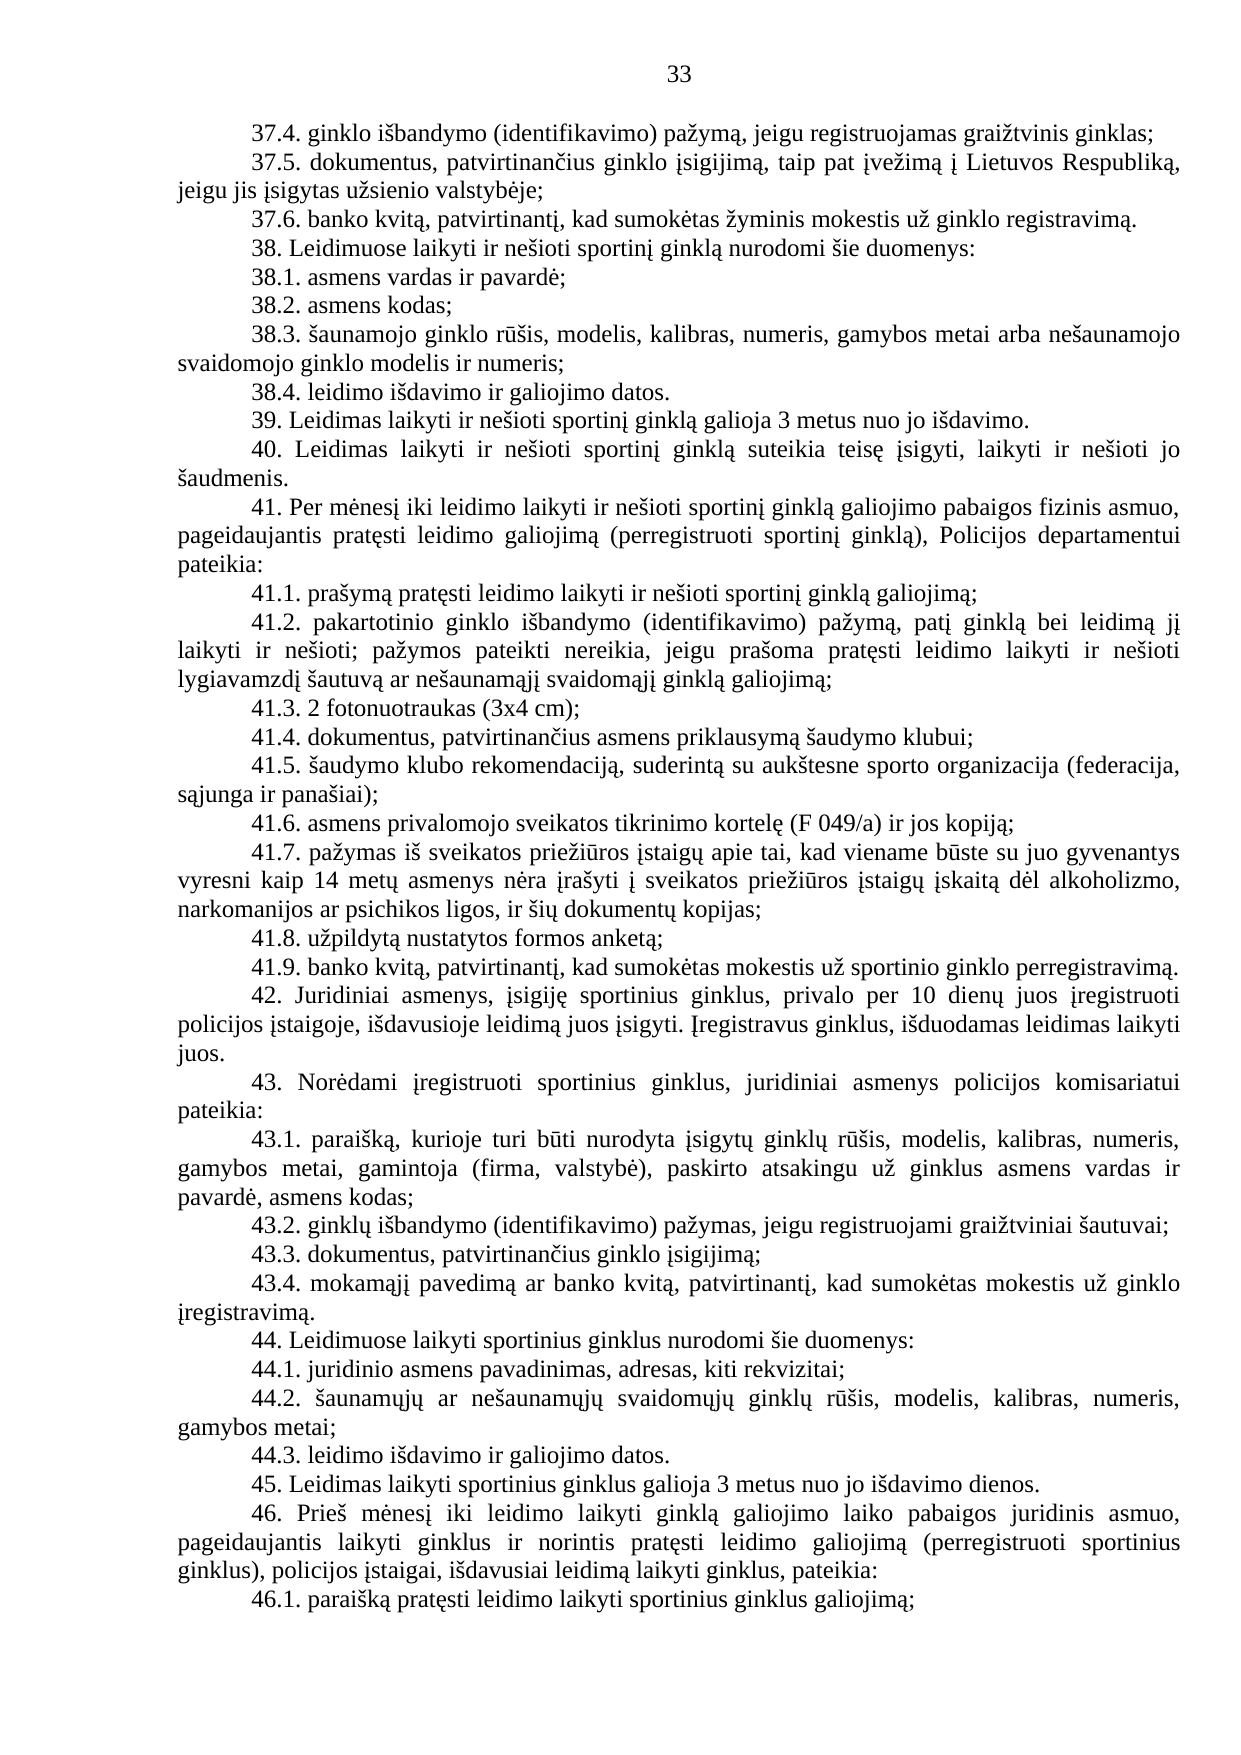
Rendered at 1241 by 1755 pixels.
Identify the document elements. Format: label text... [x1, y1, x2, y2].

text 43.2. ginklų išbandymo (identifikavimo) pažymas, jeigu registruojami graižtviniai šautuvai; [177, 1211, 1181, 1239]
text 41.3. 2 fotonuotraukas (3x4 cm); [177, 693, 1181, 722]
text 41.5. šaudymo klubo rekomendaciją, suderintą su aukštesne sporto organizacija (federacija, sąjunga ir panašiai); [177, 751, 1181, 808]
text 44.3. leidimo išdavimo ir galiojimo datos. [177, 1441, 1181, 1469]
text 38.2. asmens kodas; [177, 291, 1181, 319]
text 46. Prieš mėnesį iki leidimo laikyti ginklą galiojimo laiko pabaigos juridinis asmuo, pageidaujantis laikyti ginklus ir norintis pratęsti leidimo galiojimą (perregistruoti sportinius ginklus), policijos įstaigai, išdavusiai leidimą laikyti ginklus, pateikia: [177, 1498, 1181, 1584]
text 42. Juridiniai asmenys, įsigiję sportinius ginklus, privalo per 10 dienų juos įregistruoti policijos įstaigoje, išdavusioje leidimą juos įsigyti. Įregistravus ginklus, išduodamas leidimas laikyti juos. [177, 981, 1181, 1067]
text 39. Leidimas laikyti ir nešioti sportinį ginklą galioja 3 metus nuo jo išdavimo. [177, 406, 1181, 434]
text 41.4. dokumentus, patvirtinančius asmens priklausymą šaudymo klubui; [177, 722, 1181, 751]
text 41. Per mėnesį iki leidimo laikyti ir nešioti sportinį ginklą galiojimo pabaigos fizinis asmuo, pageidaujantis pratęsti leidimo galiojimą (perregistruoti sportinį ginklą), Policijos departamentui pateikia: [177, 492, 1181, 578]
text 41.9. banko kvitą, patvirtinantį, kad sumokėtas mokestis už sportinio ginklo perregistravimą. [177, 952, 1181, 981]
text 41.1. prašymą pratęsti leidimo laikyti ir nešioti sportinį ginklą galiojimą; [177, 578, 1181, 607]
text 43.3. dokumentus, patvirtinančius ginklo įsigijimą; [177, 1239, 1181, 1268]
text 38. Leidimuose laikyti ir nešioti sportinį ginklą nurodomi šie duomenys: [177, 233, 1181, 262]
text 41.6. asmens privalomojo sveikatos tikrinimo kortelę (F 049/a) ir jos kopiją; [177, 808, 1181, 837]
text 41.2. pakartotinio ginklo išbandymo (identifikavimo) pažymą, patį ginklą bei leidimą jį laikyti ir nešioti; pažymos pateikti nereikia, jeigu prašoma pratęsti leidimo laikyti ir nešioti lygiavamzdį šautuvą ar nešaunamąjį svaidomąjį ginklą galiojimą; [177, 607, 1181, 693]
text 44. Leidimuose laikyti sportinius ginklus nurodomi šie duomenys: [177, 1326, 1181, 1354]
text 41.8. užpildytą nustatytos formos anketą; [177, 923, 1181, 952]
text 40. Leidimas laikyti ir nešioti sportinį ginklą suteikia teisę įsigyti, laikyti ir nešioti jo šaudmenis. [177, 434, 1181, 492]
text 41.7. pažymas iš sveikatos priežiūros įstaigų apie tai, kad viename būste su juo gyvenantys vyresni kaip 14 metų asmenys nėra įrašyti į sveikatos priežiūros įstaigų įskaitą dėl alkoholizmo, narkomanijos ar psichikos ligos, ir šių dokumentų kopijas; [177, 837, 1181, 923]
text 43.4. mokamąjį pavedimą ar banko kvitą, patvirtinantį, kad sumokėtas mokestis už ginklo įregistravimą. [177, 1268, 1181, 1326]
text 45. Leidimas laikyti sportinius ginklus galioja 3 metus nuo jo išdavimo dienos. [177, 1469, 1181, 1498]
text 44.1. juridinio asmens pavadinimas, adresas, kiti rekvizitai; [177, 1354, 1181, 1383]
text 37.4. ginklo išbandymo (identifikavimo) pažymą, jeigu registruojamas graižtvinis ginklas; [177, 118, 1181, 147]
text 44.2. šaunamųjų ar nešaunamųjų svaidomųjų ginklų rūšis, modelis, kalibras, numeris, gamybos metai; [177, 1383, 1181, 1441]
text 37.5. dokumentus, patvirtinančius ginklo įsigijimą, taip pat įvežimą į Lietuvos Respubliką, jeigu jis įsigytas užsienio valstybėje; [177, 147, 1181, 204]
text 38.3. šaunamojo ginklo rūšis, modelis, kalibras, numeris, gamybos metai arba nešaunamojo svaidomojo ginklo modelis ir numeris; [177, 319, 1181, 377]
text 43.1. paraišką, kurioje turi būti nurodyta įsigytų ginklų rūšis, modelis, kalibras, numeris, gamybos metai, gamintoja (firma, valstybė), paskirto atsakingu už ginklus asmens vardas ir pavardė, asmens kodas; [177, 1124, 1181, 1211]
text 43. Norėdami įregistruoti sportinius ginklus, juridiniai asmenys policijos komisariatui pateikia: [177, 1067, 1181, 1124]
text 38.4. leidimo išdavimo ir galiojimo datos. [177, 377, 1181, 406]
text 38.1. asmens vardas ir pavardė; [177, 262, 1181, 291]
text 37.6. banko kvitą, patvirtinantį, kad sumokėtas žyminis mokestis už ginklo registravimą. [177, 204, 1181, 233]
text 46.1. paraišką pratęsti leidimo laikyti sportinius ginklus galiojimą; [177, 1584, 1181, 1613]
